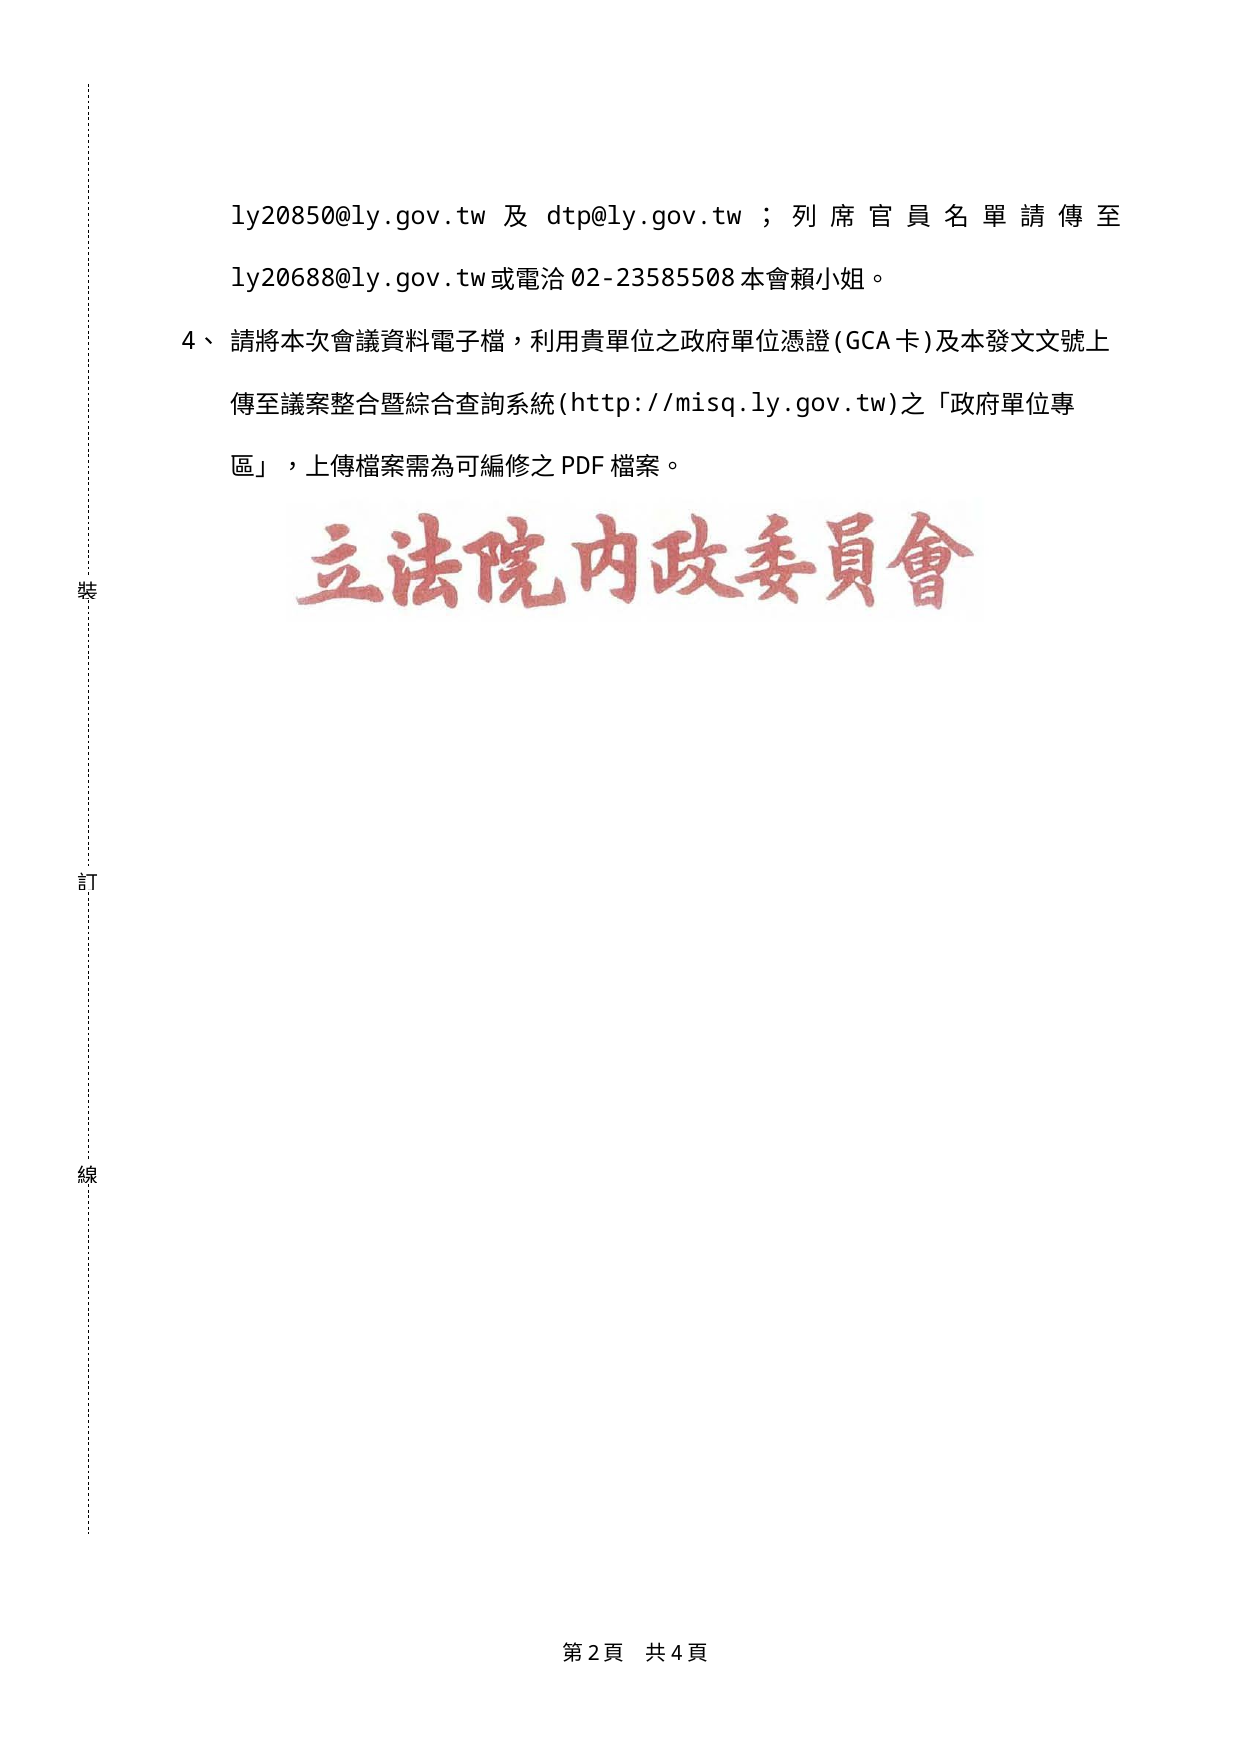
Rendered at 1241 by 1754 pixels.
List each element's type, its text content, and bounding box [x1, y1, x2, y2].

list 請將本次會議資料電子檔，利用貴單位之政府單位憑證(GCA卡)及本發文文號上傳至議案整合暨綜合查詢系統(http://misq.ly.gov.tw)之「政府單位專區」，上傳檔案需為可編修之PDF檔案。 [181, 298, 1122, 486]
list ly20850@ly.gov.tw及dtp@ly.gov.tw；列席官員名單請傳至ly20688@ly.gov.tw或電洽02-23585508本會賴小姐。 [181, 173, 1122, 298]
